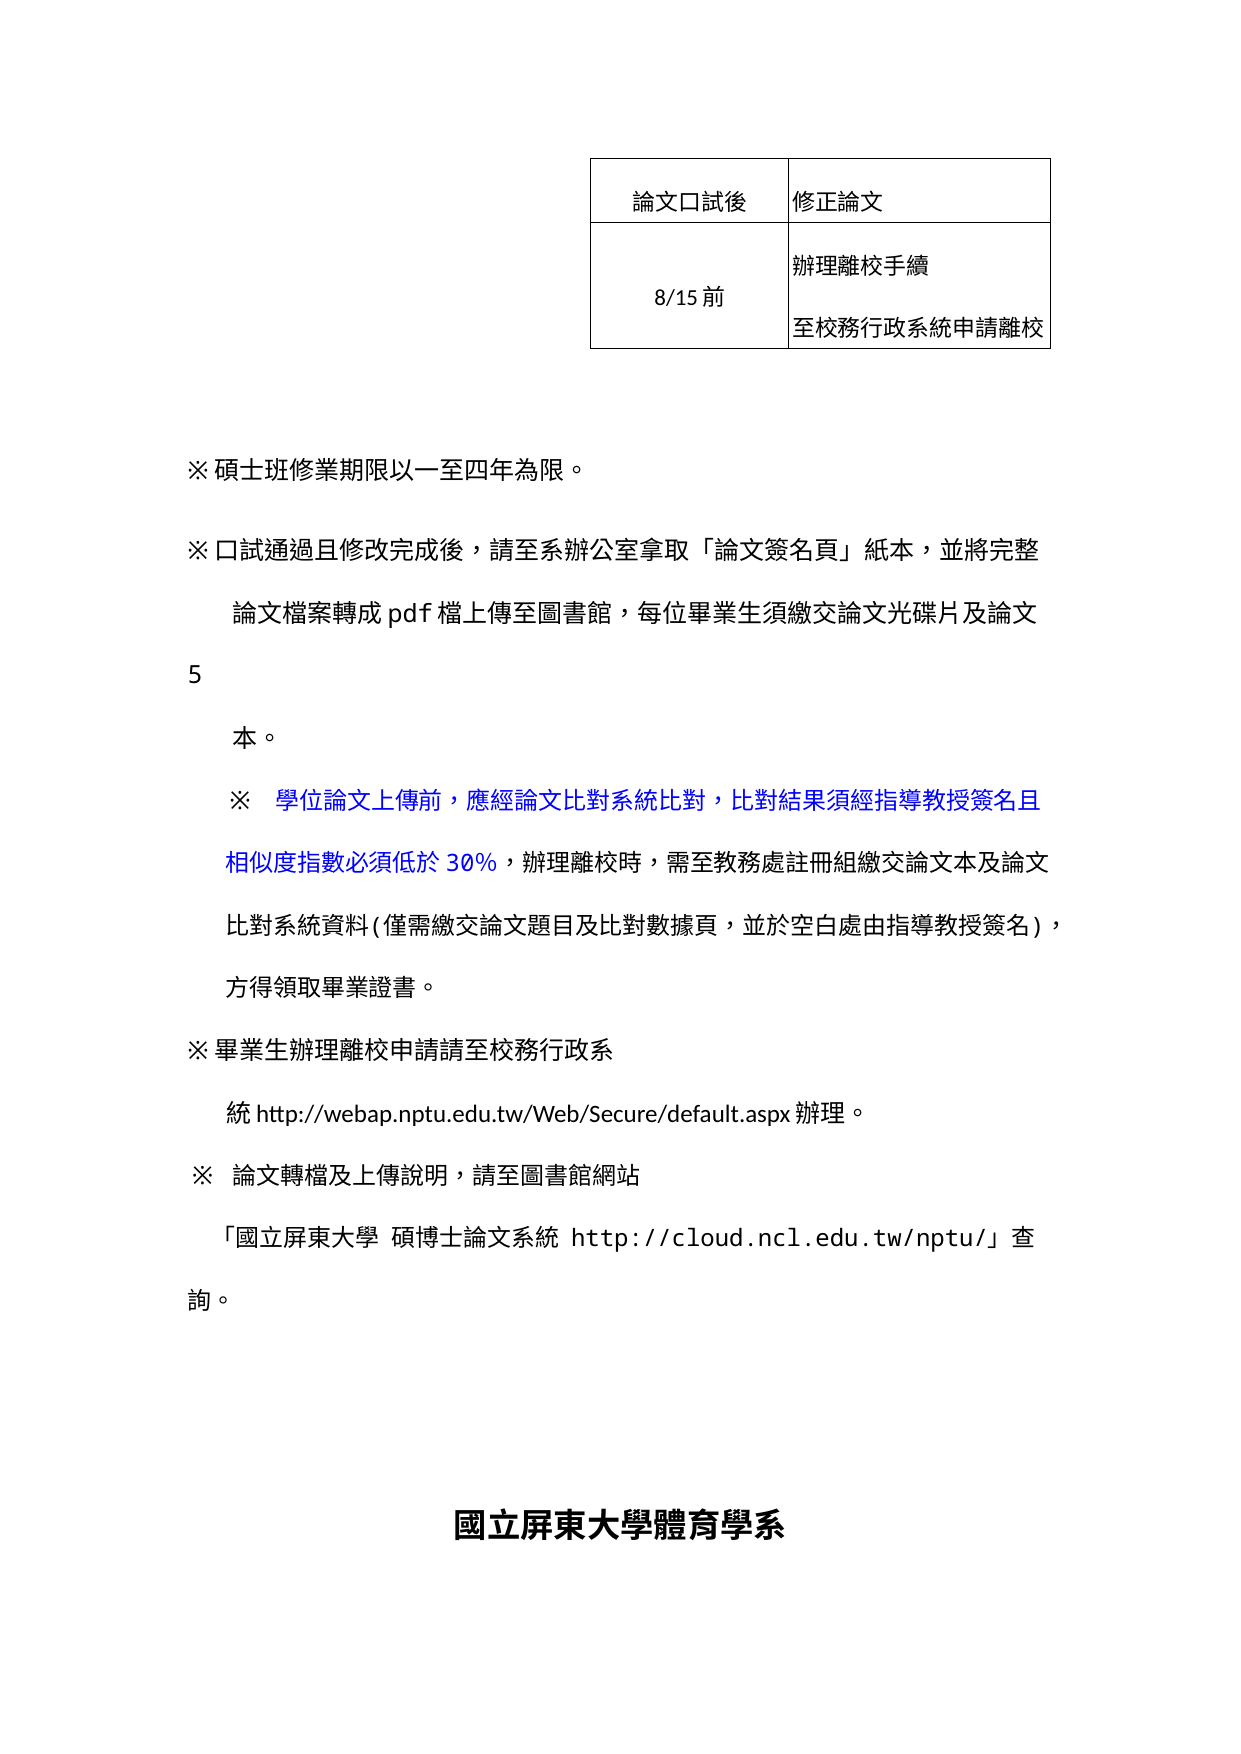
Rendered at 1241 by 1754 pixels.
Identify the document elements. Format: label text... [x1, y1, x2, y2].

text 「國立屏東大學 碩博士論文系統 http://cloud.ncl.edu.tw/nptu/」查詢。 [187, 1195, 1053, 1320]
text 論文檔案轉成pdf檔上傳至圖書館，每位畢業生須繳交論文光碟片及論文5 [187, 570, 1053, 695]
table_cell [565, 222, 590, 348]
table_cell 修正論文 [789, 159, 1050, 222]
text 國立屏東大學體育學系 [187, 1482, 1053, 1544]
text ※ 畢業生辦理離校申請請至校務行政系統http://webap.nptu.edu.tw/Web/Secure/default.aspx辦理。 [187, 1007, 1053, 1132]
table_cell 辦理離校手續 至校務行政系統申請離校 [789, 223, 1050, 348]
text ※ 碩士班修業期限以一至四年為限。 [187, 427, 1053, 489]
table_cell [199, 222, 380, 348]
table_cell [199, 158, 380, 222]
table_cell [380, 222, 565, 348]
table_cell 8/15前 [591, 223, 788, 348]
table_cell [380, 158, 565, 222]
table_cell [565, 158, 590, 222]
text ※ 口試通過且修改完成後，請至系辦公室拿取「論文簽名頁」紙本，並將完整 [187, 507, 1053, 570]
list 學位論文上傳前，應經論文比對系統比對，比對結果須經指導教授簽名且相似度指數必須低於30％，辦理離校時，需至教務處註冊組繳交論文本及論文比對系統資料(僅需繳交論文題目及比對數據頁，並於空白處由指導教授簽名)，方得領取畢業證書。 [225, 757, 1053, 1007]
text ※ 論文轉檔及上傳說明，請至圖書館網站 [187, 1132, 1053, 1195]
text 本。 [187, 695, 1053, 757]
table_cell 論文口試後 [591, 159, 788, 222]
